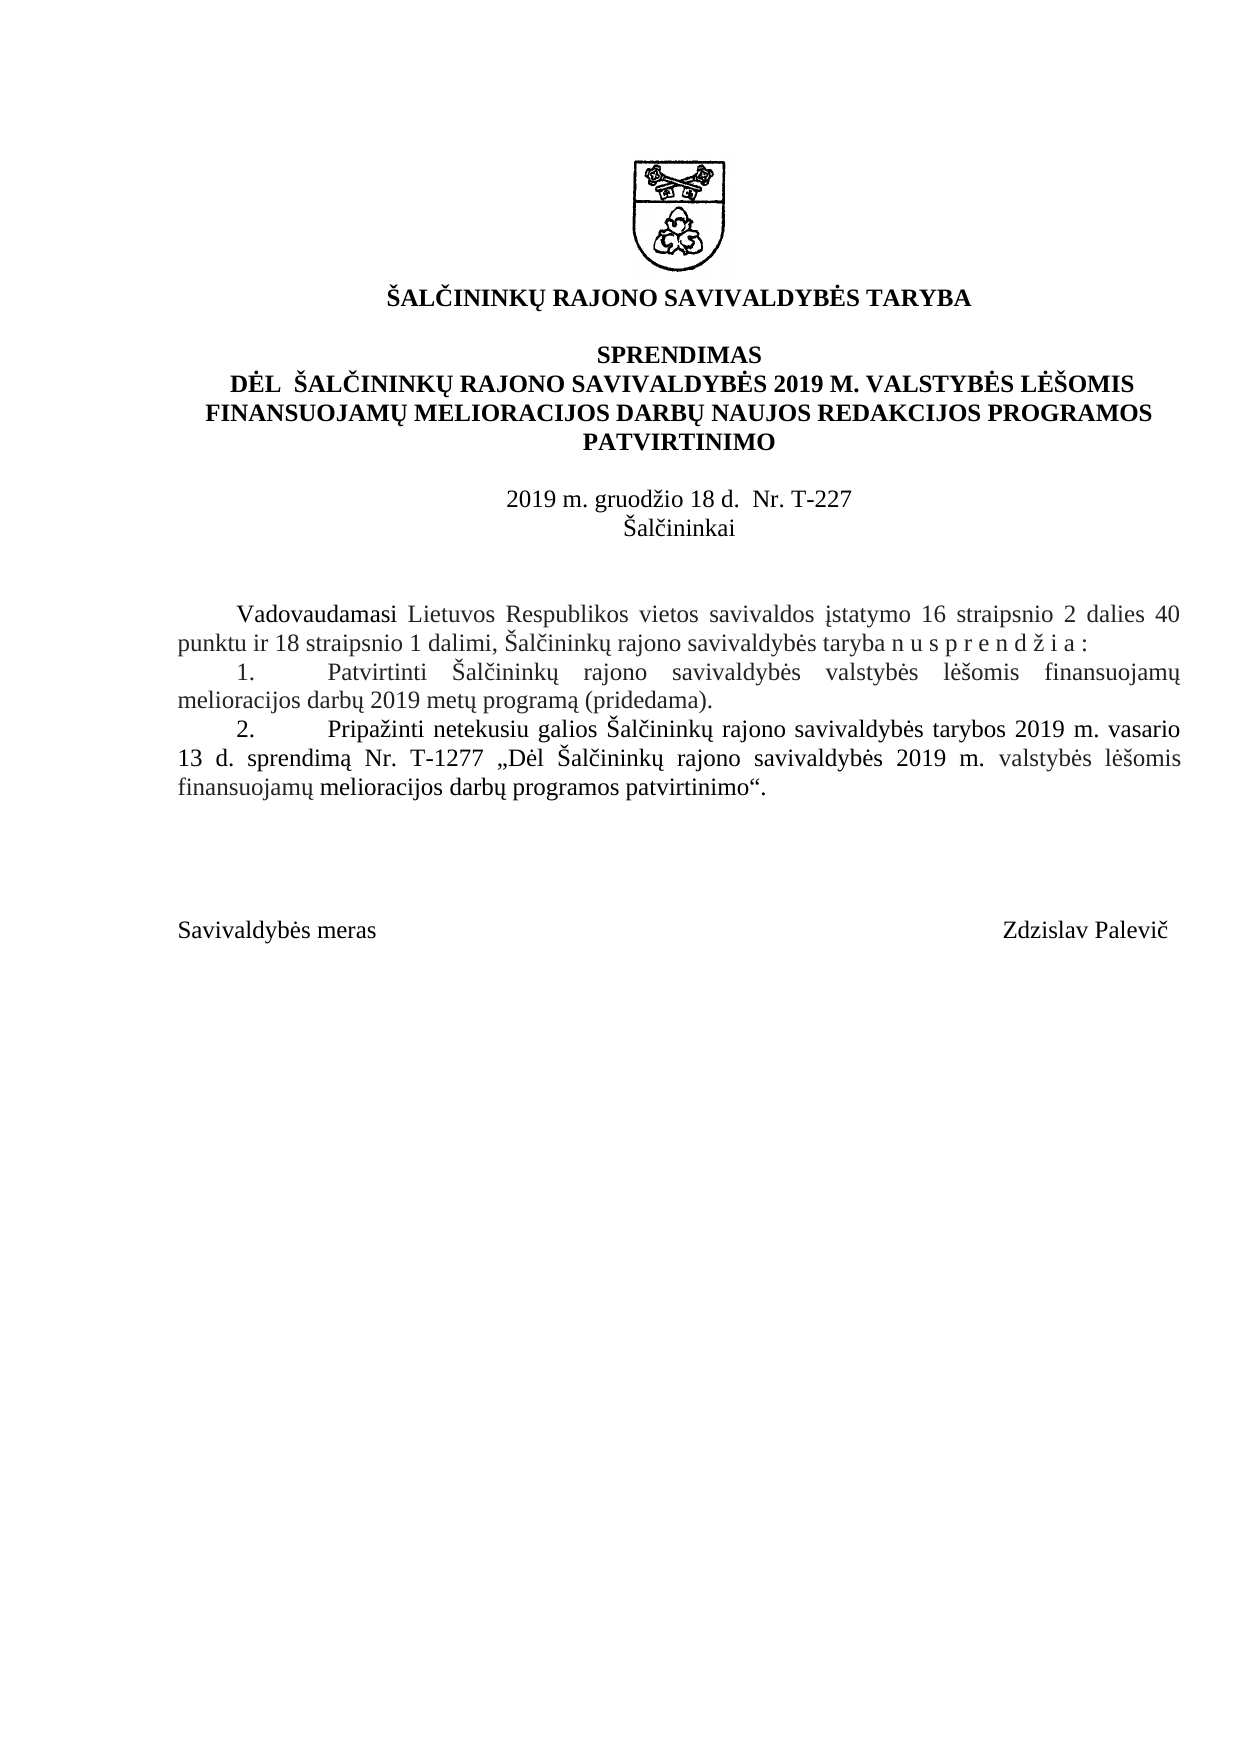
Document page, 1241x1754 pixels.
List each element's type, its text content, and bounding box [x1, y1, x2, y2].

text ŠALČININKŲ RAJONO SAVIVALDYBĖS TARYBA [177, 283, 1181, 312]
text 2019 m. gruodžio 18 d. Nr. T-227 [177, 484, 1181, 513]
text Šalčininkai [177, 513, 1181, 542]
text Vadovaudamasi Lietuvos Respublikos vietos savivaldos įstatymo 16 straipsnio 2 dalies 40 punktu ir 18 straipsnio 1 dalimi, Šalčininkų rajono savivaldybės taryba n u s p r e n d ž i a : [177, 599, 1181, 657]
text Savivaldybės meras Zdzislav Palevič [177, 915, 1181, 944]
text 2. Pripažinti netekusiu galios Šalčininkų rajono savivaldybės tarybos 2019 m. vasario 13 d. sprendimą Nr. T-1277 „Dėl Šalčininkų rajono savivaldybės 2019 m. valstybės lėšomis finansuojamų melioracijos darbų programos patvirtinimo“. [177, 714, 1181, 800]
text 1. Patvirtinti Šalčininkų rajono savivaldybės valstybės lėšomis finansuojamų melioracijos darbų 2019 metų programą (pridedama). [177, 657, 1181, 714]
text DĖL ŠALČININKŲ RAJONO SAVIVALDYBĖS 2019 M. VALSTYBĖS LĖŠOMIS FINANSUOJAMŲ MELIORACIJOS DARBŲ NAUJOS REDAKCIJOS PROGRAMOS PATVIRTINIMO [177, 369, 1181, 455]
text SPRENDIMAS [177, 340, 1181, 369]
